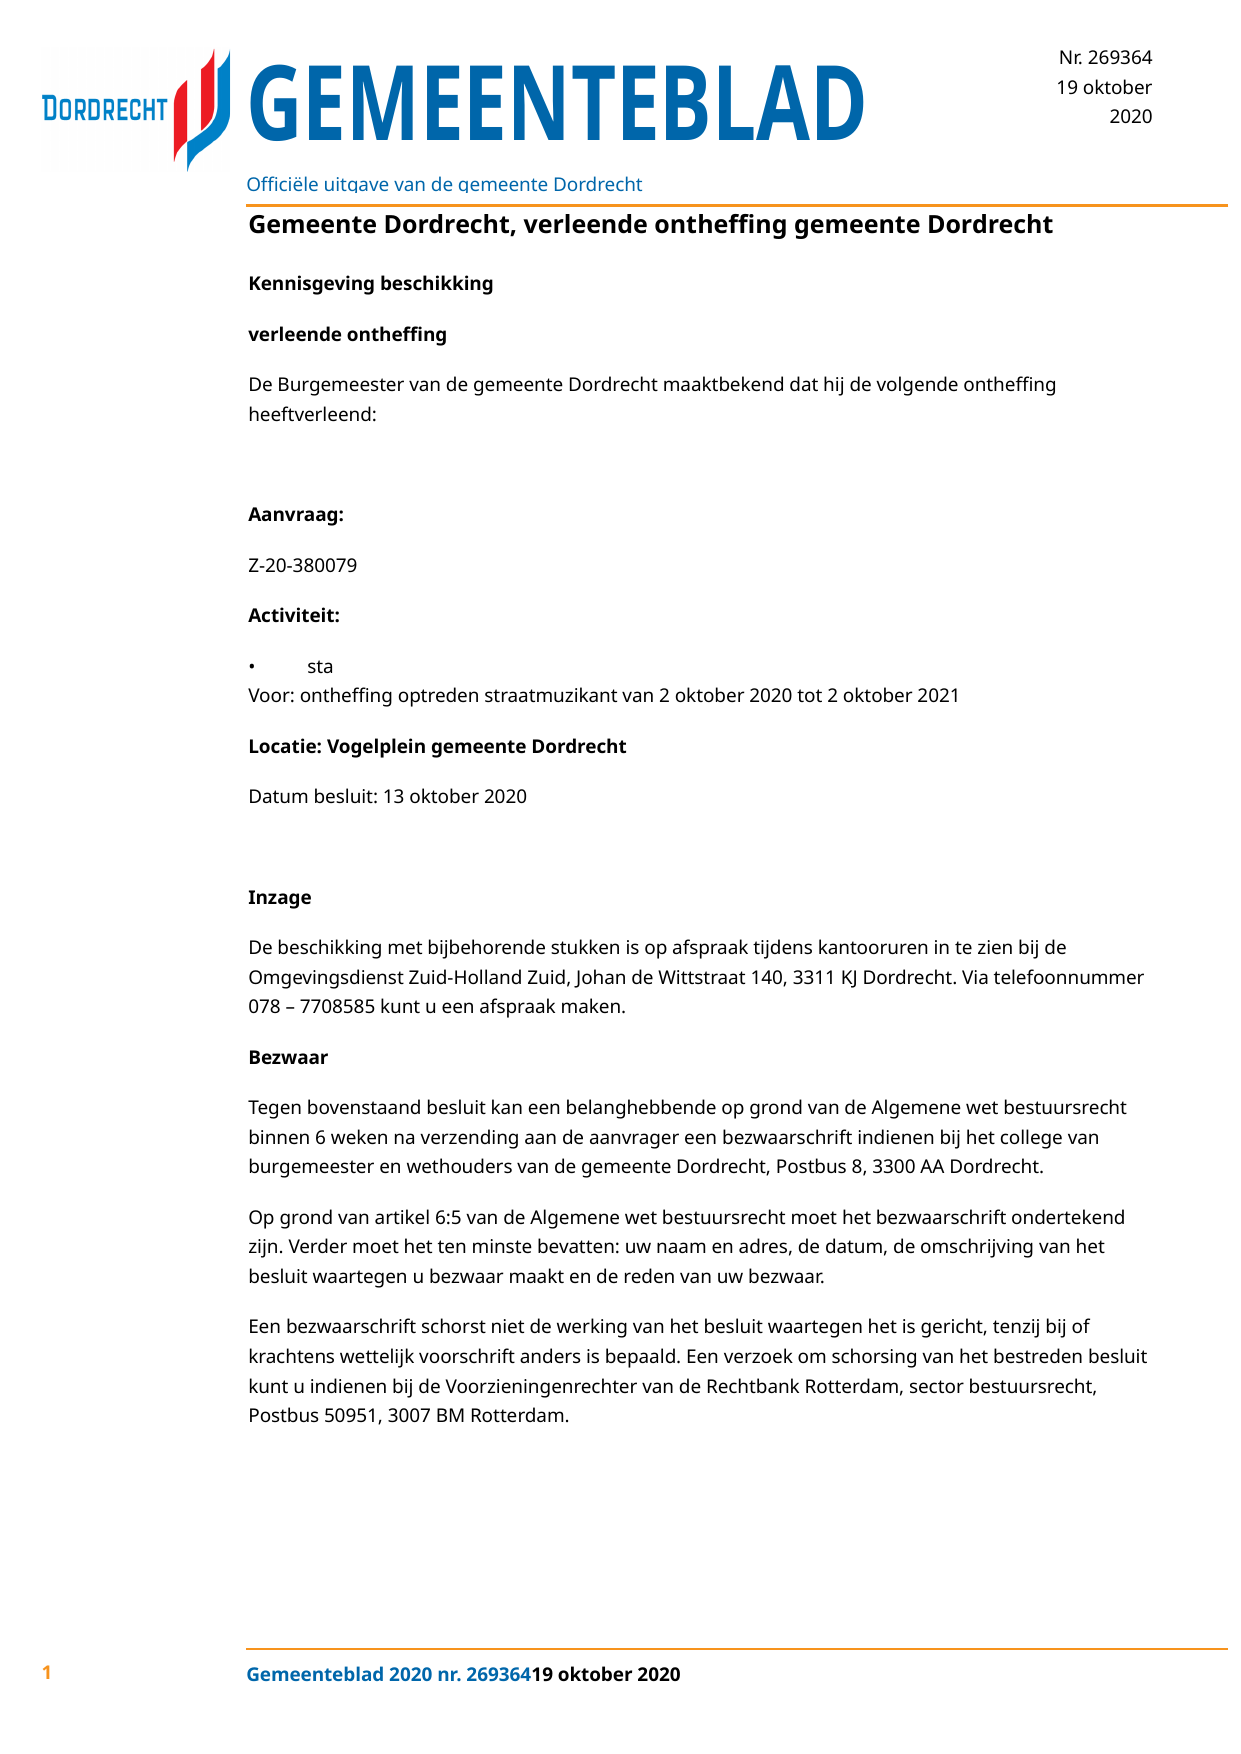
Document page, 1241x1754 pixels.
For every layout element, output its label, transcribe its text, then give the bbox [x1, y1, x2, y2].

text Kennisgeving beschikking [248, 270, 1152, 296]
text Locatie: Vogelplein gemeente Dordrecht [248, 733, 1152, 758]
text Z-20-380079 [248, 552, 1152, 578]
text Activiteit: [248, 602, 1152, 628]
text Datum besluit: 13 oktober 2020 [248, 783, 1152, 809]
text De Burgemeester van de gemeente Dordrecht maaktbekend dat hij de volgende ontheffing heeftverleend: [248, 371, 1152, 426]
text Voor: ontheffing optreden straatmuzikant van 2 oktober 2020 tot 2 oktober 2021 [248, 682, 1152, 708]
picture [41, 47, 231, 172]
text Tegen bovenstaand besluit kan een belanghebbende op grond van de Algemene wet bestuursrecht binnen 6 weken na verzending aan de aanvrager een bezwaarschrift indienen bij het college van burgemeester en wethouders van de gemeente Dordrecht, Postbus 8, 3300 AA Dordrecht. [248, 1094, 1152, 1179]
text verleende ontheffing [248, 321, 1152, 346]
text Op grond van artikel 6:5 van de Algemene wet bestuursrecht moet het bezwaarschrift ondertekend zijn. Verder moet het ten minste bevatten: uw naam en adres, de datum, de omschrijving van het besluit waartegen u bezwaar maakt en de reden van uw bezwaar. [248, 1204, 1152, 1289]
text Aanvraag: [248, 502, 1152, 527]
text Gemeente Dordrecht, verleende ontheffing gemeente Dordrecht [248, 207, 1152, 241]
list sta [248, 653, 1152, 678]
text Bezwaar [248, 1044, 1152, 1070]
text De beschikking met bijbehorende stukken is op afspraak tijdens kantooruren in te zien bij de Omgevingsdienst Zuid-Holland Zuid, Johan de Wittstraat 140, 3311 KJ Dordrecht. Via telefoonnummer 078 – 7708585 kunt u een afspraak maken. [248, 934, 1152, 1019]
text Inzage [248, 884, 1152, 910]
text Een bezwaarschrift schorst niet de werking van het besluit waartegen het is gericht, tenzij bij of krachtens wettelijk voorschrift anders is bepaald. Een verzoek om schorsing van het bestreden besluit kunt u indienen bij de Voorzieningenrechter van de Rechtbank Rotterdam, sector bestuursrecht, Postbus 50951, 3007 BM Rotterdam. [248, 1314, 1152, 1428]
